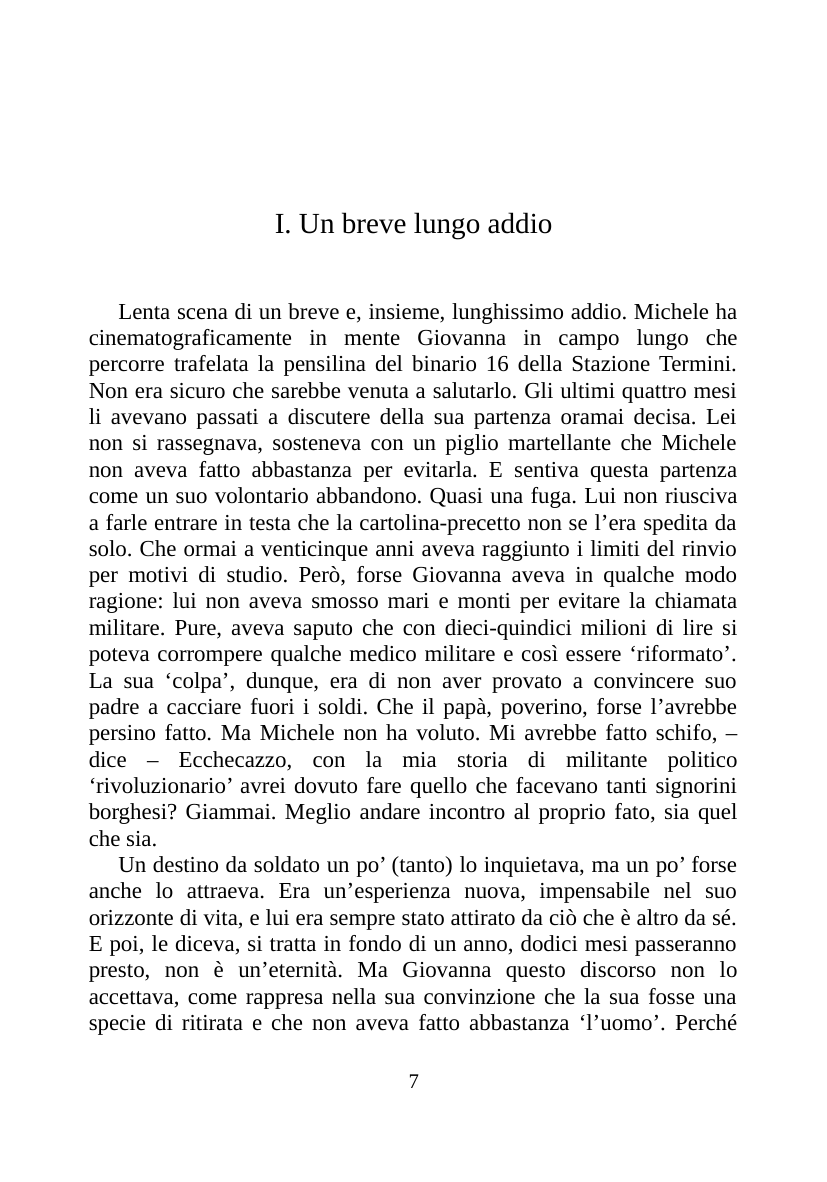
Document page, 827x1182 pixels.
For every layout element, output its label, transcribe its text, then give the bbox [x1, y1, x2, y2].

text Un destino da soldato un po’ (tanto) lo inquietava, ma un po’ forse anche lo attraeva. Era un’esperienza nuova, impensabile nel suo orizzonte di vita, e lui era sempre stato attirato da ciò che è altro da sé. E poi, le diceva, si tratta in fondo di un anno, dodici mesi passeranno presto, non è un’eternità. Ma Giovanna questo discorso non lo accettava, come rappresa nella sua convinzione che la sua fosse una specie di ritirata e che non aveva fatto abbastanza ‘l’uomo’. Perché [88, 851, 738, 1036]
text Lenta scena di un breve e, insieme, lunghissimo addio. Michele ha cinematograficamente in mente Giovanna in campo lungo che percorre trafelata la pensilina del binario 16 della Stazione Termini. Non era sicuro che sarebbe venuta a salutarlo. Gli ultimi quattro mesi li avevano passati a discutere della sua partenza oramai decisa. Lei non si rassegnava, sosteneva con un piglio martellante che Michele non aveva fatto abbastanza per evitarla. E sentiva questa partenza come un suo volontario abbandono. Quasi una fuga. Lui non riusciva a farle entrare in testa che la cartolina-precetto non se l’era spedita da solo. Che ormai a venticinque anni aveva raggiunto i limiti del rinvio per motivi di studio. Però, forse Giovanna aveva in qualche modo ragione: lui non aveva smosso mari e monti per evitare la chiamata militare. Pure, aveva saputo che con dieci-quindici milioni di lire si poteva corrompere qualche medico militare e così essere ‘riformato’. La sua ‘colpa’, dunque, era di non aver provato a convincere suo padre a cacciare fuori i soldi. Che il papà, poverino, forse l’avrebbe persino fatto. Ma Michele non ha voluto. Mi avrebbe fatto schifo, – dice – Ecchecazzo, con la mia storia di militante politico ‘rivoluzionario’ avrei dovuto fare quello che facevano tanti signorini borghesi? Giammai. Meglio andare incontro al proprio fato, sia quel che sia. [88, 298, 738, 851]
subtitle I. Un breve lungo addio [88, 207, 738, 240]
